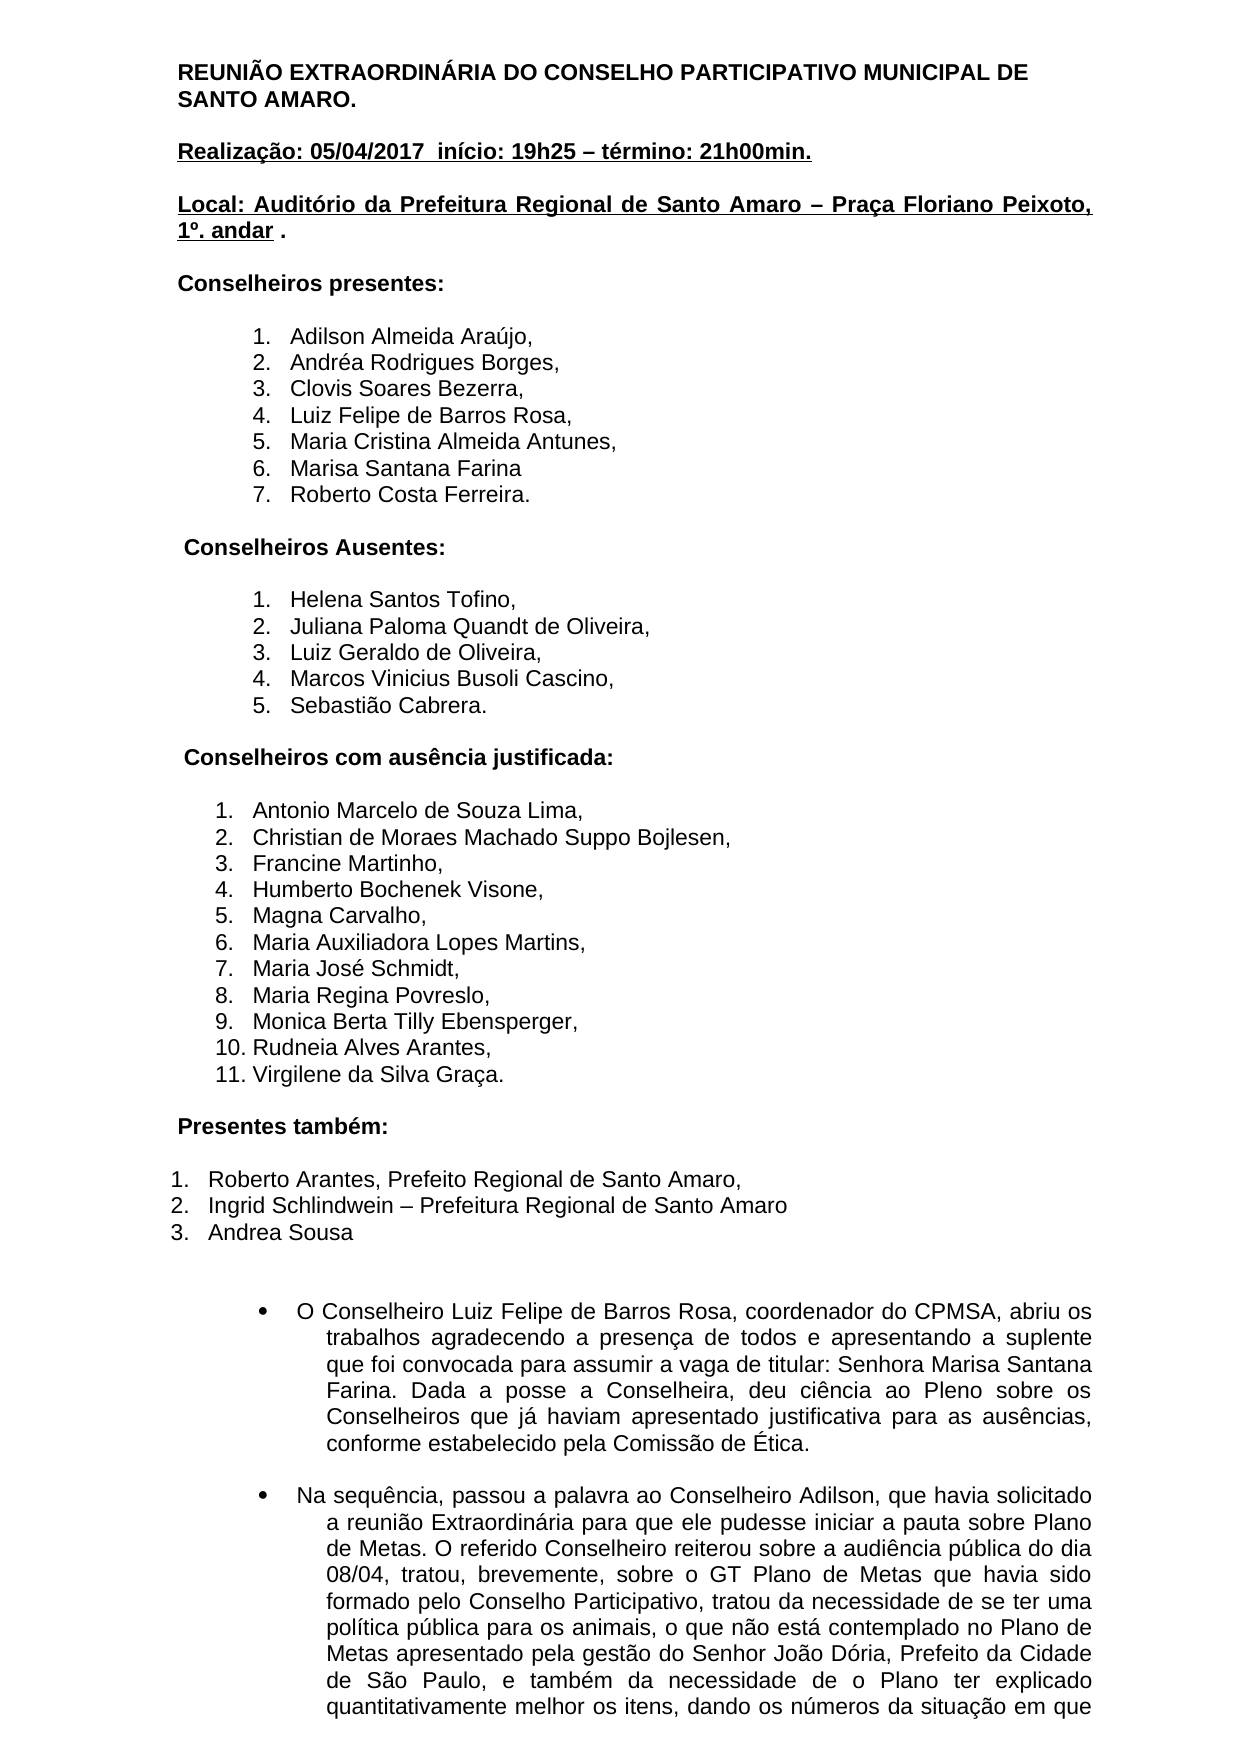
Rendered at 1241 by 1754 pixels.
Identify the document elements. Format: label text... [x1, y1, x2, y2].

list Monica Berta Tilly Ebensperger, [215, 1008, 1093, 1034]
list Sebastião Cabrera. [252, 692, 1093, 718]
text Local: Auditório da Prefeitura Regional de Santo Amaro – Praça Floriano Peixoto, [177, 191, 1093, 214]
list Rudneia Alves Arantes, [215, 1034, 1093, 1061]
list Christian de Moraes Machado Suppo Bojlesen, [215, 823, 1093, 850]
list Adilson Almeida Araújo, [252, 323, 1093, 349]
list Clovis Soares Bezerra, [252, 375, 1093, 402]
list Marisa Santana Farina [252, 454, 1093, 481]
list Humberto Bochenek Visone, [215, 876, 1093, 902]
list Helena Santos Tofino, [252, 586, 1093, 613]
list Maria José Schmidt, [215, 955, 1093, 982]
text Conselheiros presentes: [177, 270, 1093, 296]
list Andrea Sousa [170, 1219, 1093, 1245]
text Presentes também: [177, 1113, 1093, 1140]
list Virgilene da Silva Graça. [215, 1061, 1093, 1087]
text Conselheiros Ausentes: [177, 533, 1093, 560]
list O Conselheiro Luiz Felipe de Barros Rosa, coordenador do CPMSA, abriu os trabalhos agradecendo a presença de todos e apresentando a suplente que foi convocada para assumir a vaga de titular: Senhora Marisa Santana Farina. Dada a posse a Conselheira, deu ciência ao Pleno sobre os Conselheiros que já haviam apresentado justificativa para as ausências, conforme estabelecido pela Comissão de Ética. [259, 1298, 1093, 1456]
list Francine Martinho, [215, 850, 1093, 876]
list Magna Carvalho, [215, 902, 1093, 929]
list Ingrid Schlindwein – Prefeitura Regional de Santo Amaro [170, 1192, 1093, 1219]
list Maria Regina Povreslo, [215, 982, 1093, 1008]
list Luiz Geraldo de Oliveira, [252, 639, 1093, 665]
list Juliana Paloma Quandt de Oliveira, [252, 613, 1093, 639]
list Roberto Costa Ferreira. [252, 481, 1093, 507]
list Luiz Felipe de Barros Rosa, [252, 402, 1093, 428]
text Realização: 05/04/2017 início: 19h25 – término: 21h00min. [177, 138, 1093, 164]
list Maria Cristina Almeida Antunes, [252, 428, 1093, 454]
text Conselheiros com ausência justificada: [177, 744, 1093, 771]
text REUNIÃO EXTRAORDINÁRIA DO CONSELHO PARTICIPATIVO MUNICIPAL DE SANTO AMARO. [177, 59, 1093, 112]
list Na sequência, passou a palavra ao Conselheiro Adilson, que havia solicitado a reunião Extraordinária para que ele pudesse iniciar a pauta sobre Plano de Metas. O referido Conselheiro reiterou sobre a audiência pública do dia 08/04, tratou, brevemente, sobre o GT Plano de Metas que havia sido formado pelo Conselho Participativo, tratou da necessidade de se ter uma política pública para os animais, o que não está contemplado no Plano de Metas apresentado pela gestão do Senhor João Dória, Prefeito da Cidade de São Paulo, e também da necessidade de o Plano ter explicado quantitativamente melhor os itens, dando os números da situação em que [259, 1482, 1093, 1719]
text 1º. andar . [177, 215, 1093, 244]
list Marcos Vinicius Busoli Cascino, [252, 665, 1093, 692]
list Andréa Rodrigues Borges, [252, 349, 1093, 375]
list Roberto Arantes, Prefeito Regional de Santo Amaro, [170, 1166, 1093, 1192]
list Antonio Marcelo de Souza Lima, [215, 797, 1093, 823]
list Maria Auxiliadora Lopes Martins, [215, 929, 1093, 955]
